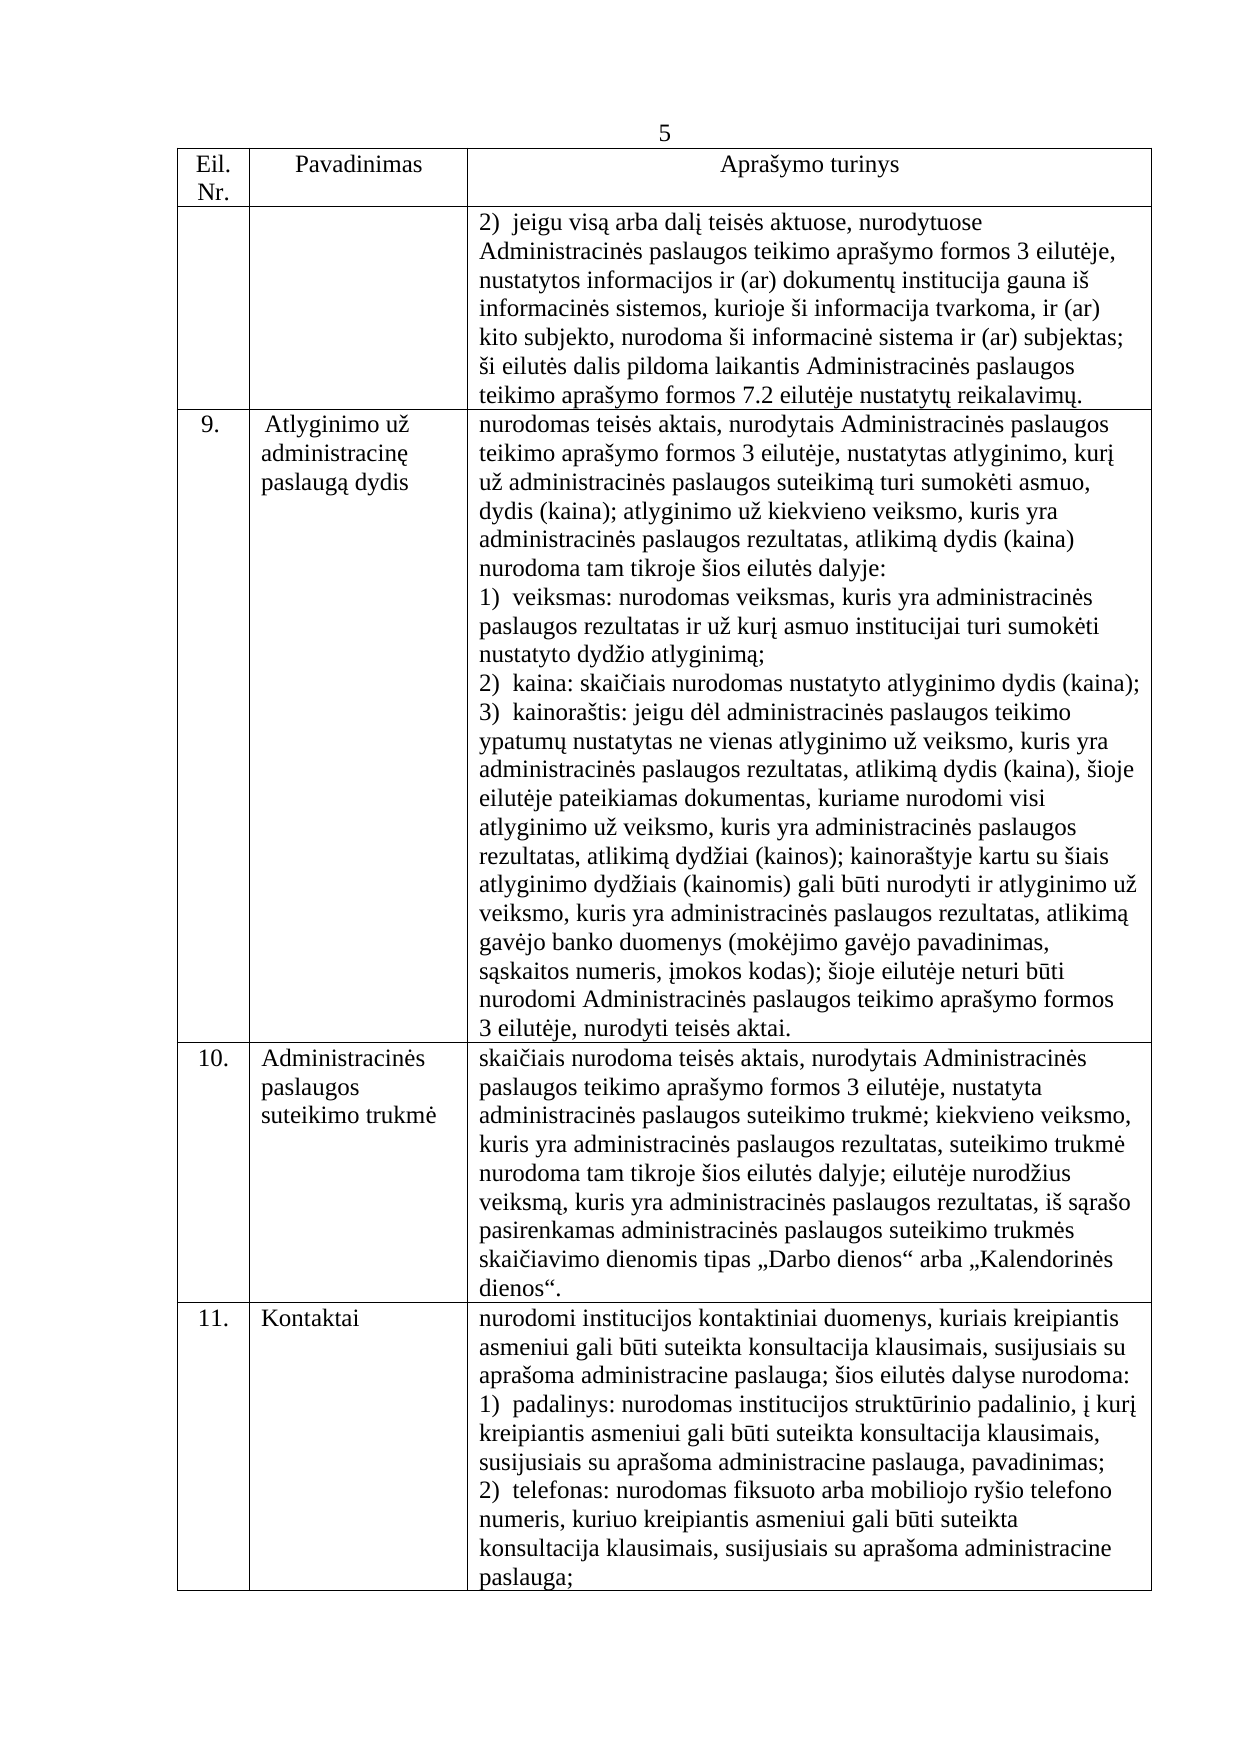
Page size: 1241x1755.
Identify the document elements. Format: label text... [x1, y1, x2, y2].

table_cell [178, 207, 249, 408]
table_cell nurodomas teisės aktais, nurodytais Administracinės paslaugos teikimo aprašymo formos 3 eilutėje, nustatytas atlyginimo, kurį už administracinės paslaugos suteikimą turi sumokėti asmuo, dydis (kaina); atlyginimo už kiekvieno veiksmo, kuris yra administracinės paslaugos rezultatas, atlikimą dydis (kaina) nurodoma tam tikroje šios eilutės dalyje: 1) veiksmas: nurodomas veiksmas, kuris yra administracinės paslaugos rezultatas ir už kurį asmuo institucijai turi sumokėti nustatyto dydžio atlyginimą; 2) kaina: skaičiais nurodomas nustatyto atlyginimo dydis (kaina); 3) kainoraštis: jeigu dėl administracinės paslaugos teikimo ypatumų nustatytas ne vienas atlyginimo už veiksmo, kuris yra administracinės paslaugos rezultatas, atlikimą dydis (kaina), šioje eilutėje pateikiamas dokumentas, kuriame nurodomi visi atlyginimo už veiksmo, kuris yra administracinės paslaugos rezultatas, atlikimą dydžiai (kainos); kainoraštyje kartu su šiais atlyginimo dydžiais (kainomis) gali būti nurodyti ir atlyginimo už veiksmo, kuris yra administracinės paslaugos rezultatas, atlikimą gavėjo banko duomenys (mokėjimo gavėjo pavadinimas, sąskaitos numeris, įmokos kodas); šioje eilutėje neturi būti nurodomi Administracinės paslaugos teikimo aprašymo formos 3 eilutėje, nurodyti teisės aktai. [468, 410, 1151, 1042]
table_cell 2) jeigu visą arba dalį teisės aktuose, nurodytuose Administracinės paslaugos teikimo aprašymo formos 3 eilutėje, nustatytos informacijos ir (ar) dokumentų institucija gauna iš informacinės sistemos, kurioje ši informacija tvarkoma, ir (ar) kito subjekto, nurodoma ši informacinė sistema ir (ar) subjektas; ši eilutės dalis pildoma laikantis Administracinės paslaugos teikimo aprašymo formos 7.2 eilutėje nustatytų reikalavimų. [468, 207, 1151, 408]
table_cell skaičiais nurodoma teisės aktais, nurodytais Administracinės paslaugos teikimo aprašymo formos 3 eilutėje, nustatyta administracinės paslaugos suteikimo trukmė; kiekvieno veiksmo, kuris yra administracinės paslaugos rezultatas, suteikimo trukmė nurodoma tam tikroje šios eilutės dalyje; eilutėje nurodžius veiksmą, kuris yra administracinės paslaugos rezultatas, iš sąrašo pasirenkamas administracinės paslaugos suteikimo trukmės skaičiavimo dienomis tipas „Darbo dienos“ arba „Kalendorinės dienos“. [468, 1043, 1151, 1302]
table_header Pavadinimas [250, 149, 467, 206]
table_cell 9. [178, 410, 249, 1042]
table_cell nurodomi institucijos kontaktiniai duomenys, kuriais kreipiantis asmeniui gali būti suteikta konsultacija klausimais, susijusiais su aprašoma administracine paslauga; šios eilutės dalyse nurodoma: 1) padalinys: nurodomas institucijos struktūrinio padalinio, į kurį kreipiantis asmeniui gali būti suteikta konsultacija klausimais, susijusiais su aprašoma administracine paslauga, pavadinimas; 2) telefonas: nurodomas fiksuoto arba mobiliojo ryšio telefono numeris, kuriuo kreipiantis asmeniui gali būti suteikta konsultacija klausimais, susijusiais su aprašoma administracine paslauga; [468, 1303, 1151, 1590]
table_cell 11. [178, 1303, 249, 1590]
table_header Eil. Nr. [178, 149, 249, 206]
table_cell Atlyginimo už administracinę paslaugą dydis [250, 410, 467, 1042]
table_cell Kontaktai [250, 1303, 467, 1590]
table_cell Administracinės paslaugos suteikimo trukmė [250, 1043, 467, 1302]
table_header Aprašymo turinys [468, 149, 1151, 206]
table_cell [250, 207, 467, 408]
table_cell 10. [178, 1043, 249, 1302]
